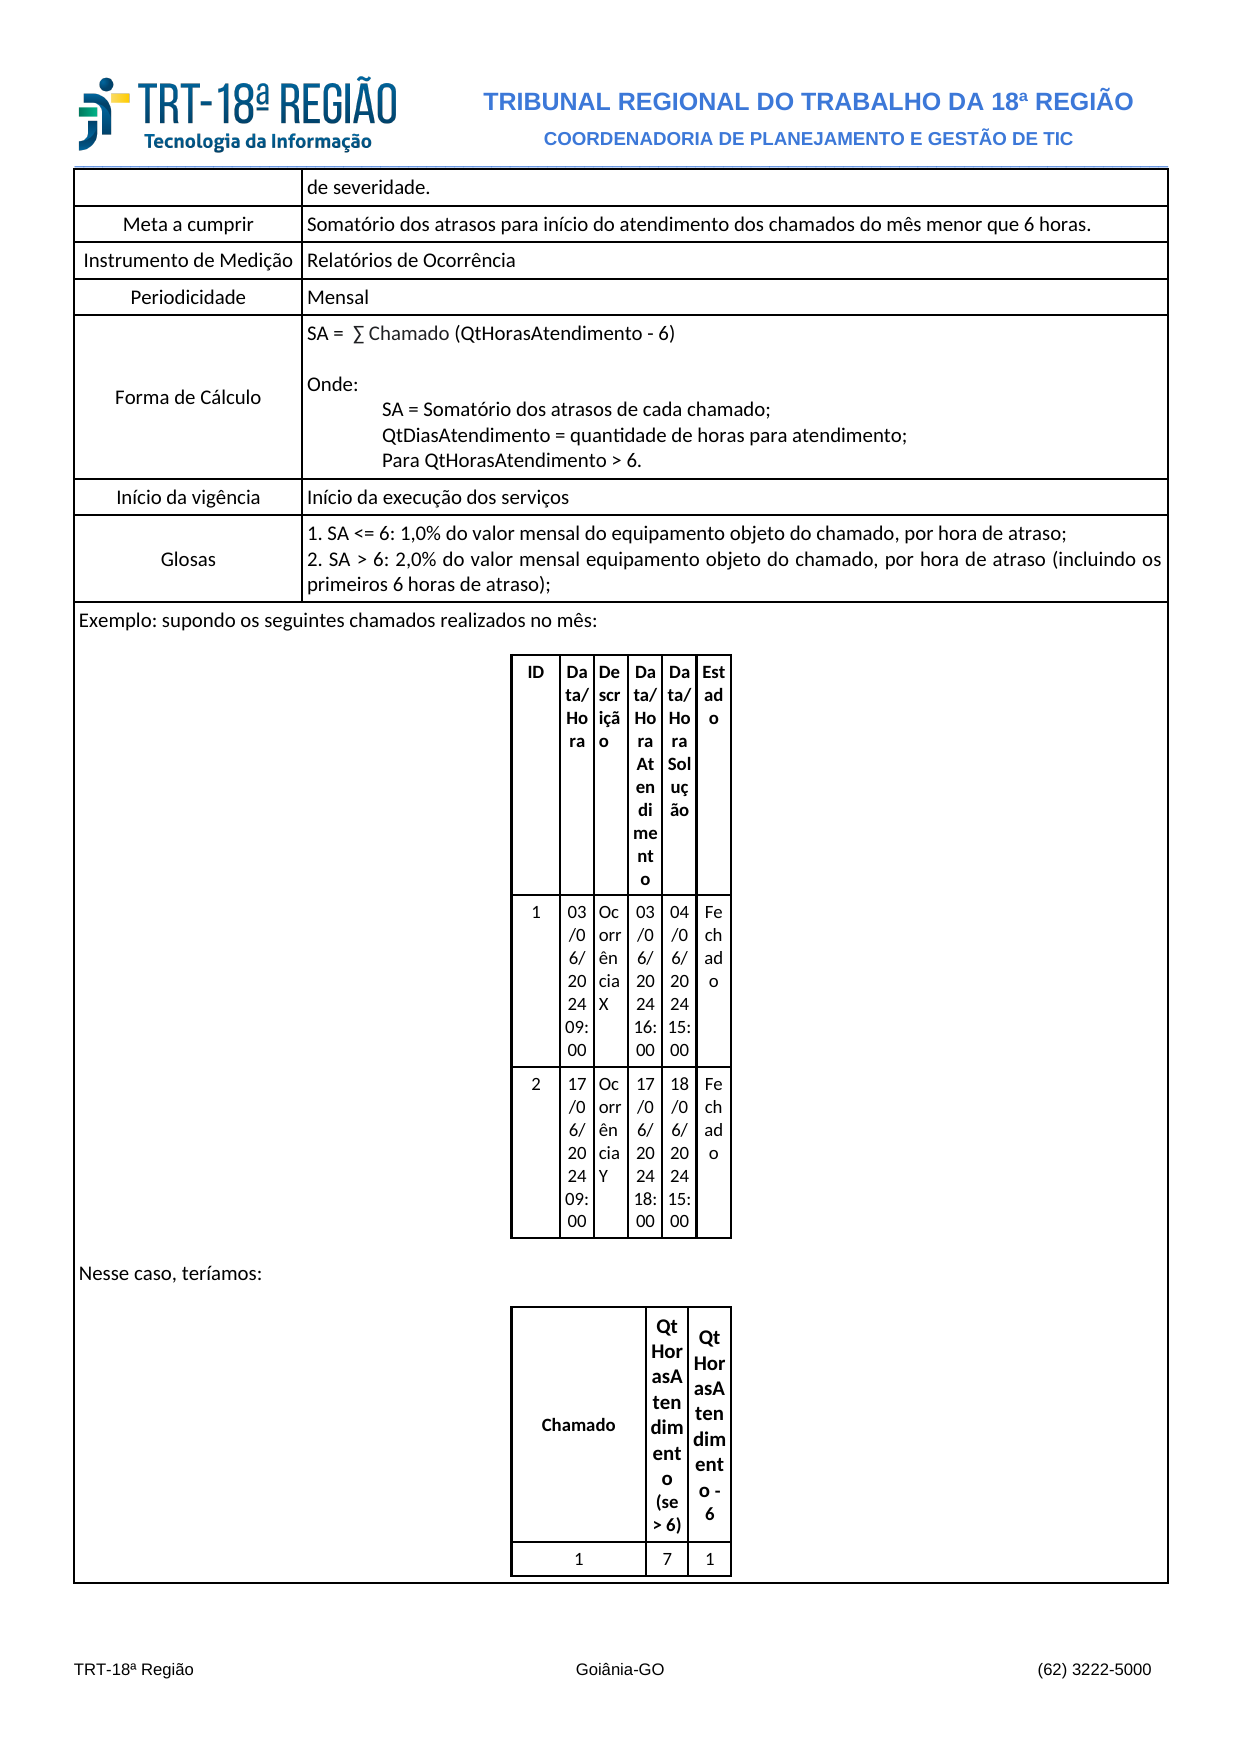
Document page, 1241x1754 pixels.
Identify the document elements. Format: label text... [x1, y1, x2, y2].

table_cell 2 [513, 1068, 559, 1237]
table_header QtHorasAtendimento - 6 [689, 1308, 730, 1541]
table_cell Mensal [303, 280, 1167, 314]
table_header Data/Hora [561, 656, 593, 894]
table_cell 1 [689, 1543, 730, 1575]
table_cell 17/06/2024 18:00 [629, 1068, 661, 1237]
table_cell Início da vigência [75, 480, 301, 514]
table_header Data/Hora Atendimento [629, 656, 661, 894]
table_header ID [513, 656, 559, 894]
table_cell 1 [513, 1543, 645, 1575]
table_cell 1. SA <= 6: 1,0% do valor mensal do equipamento objeto do chamado, por hora de atraso; 2. SA > 6: 2,0% do valor mensal equipamento objeto do chamado, por hora de atraso (incluindo os primeiros 6 horas de atraso); [303, 516, 1167, 601]
table_cell SA = ∑ Chamado (QtHorasAtendimento - 6) Onde: SA = Somatório dos atrasos de cada chamado; QtDiasAtendimento = quantidade de horas para atendimento; Para QtHorasAtendimento > 6. [303, 316, 1167, 477]
table_header Estado [698, 656, 730, 894]
table_cell Ocorrência X [595, 896, 627, 1066]
table_cell 7 [647, 1543, 687, 1575]
table_cell Exemplo: supondo os seguintes chamados realizados no mês: Nesse caso, teríamos: [75, 603, 1167, 1582]
table_cell de severidade. [303, 170, 1167, 204]
table_cell Meta a cumprir [75, 207, 301, 241]
table_cell Somatório dos atrasos para início do atendimento dos chamados do mês menor que 6 horas. [303, 207, 1167, 241]
table_cell 03/06/2024 09:00 [561, 896, 593, 1066]
table_header Chamado [513, 1308, 645, 1541]
table_cell 03/06/2024 16:00 [629, 896, 661, 1066]
table_cell [75, 170, 301, 204]
table_cell Fechado [698, 1068, 730, 1237]
table_cell Relatórios de Ocorrência [303, 243, 1167, 277]
table_cell Fechado [698, 896, 730, 1066]
table_header Descrição [595, 656, 627, 894]
table_header QtHorasAtendimento (se > 6) [647, 1308, 687, 1541]
table_cell 18/06/2024 15:00 [663, 1068, 695, 1237]
table_cell 1 [513, 896, 559, 1066]
table_cell Instrumento de Medição [75, 243, 301, 277]
table_cell Forma de Cálculo [75, 316, 301, 477]
table_cell 17/06/2024 09:00 [561, 1068, 593, 1237]
table_cell Glosas [75, 516, 301, 601]
table_header Data/Hora Solução [663, 656, 695, 894]
table_cell Ocorrência Y [595, 1068, 627, 1237]
table_cell 04/06/2024 15:00 [663, 896, 695, 1066]
table_cell Periodicidade [75, 280, 301, 314]
picture [73, 73, 401, 155]
table_cell Início da execução dos serviços [303, 480, 1167, 514]
